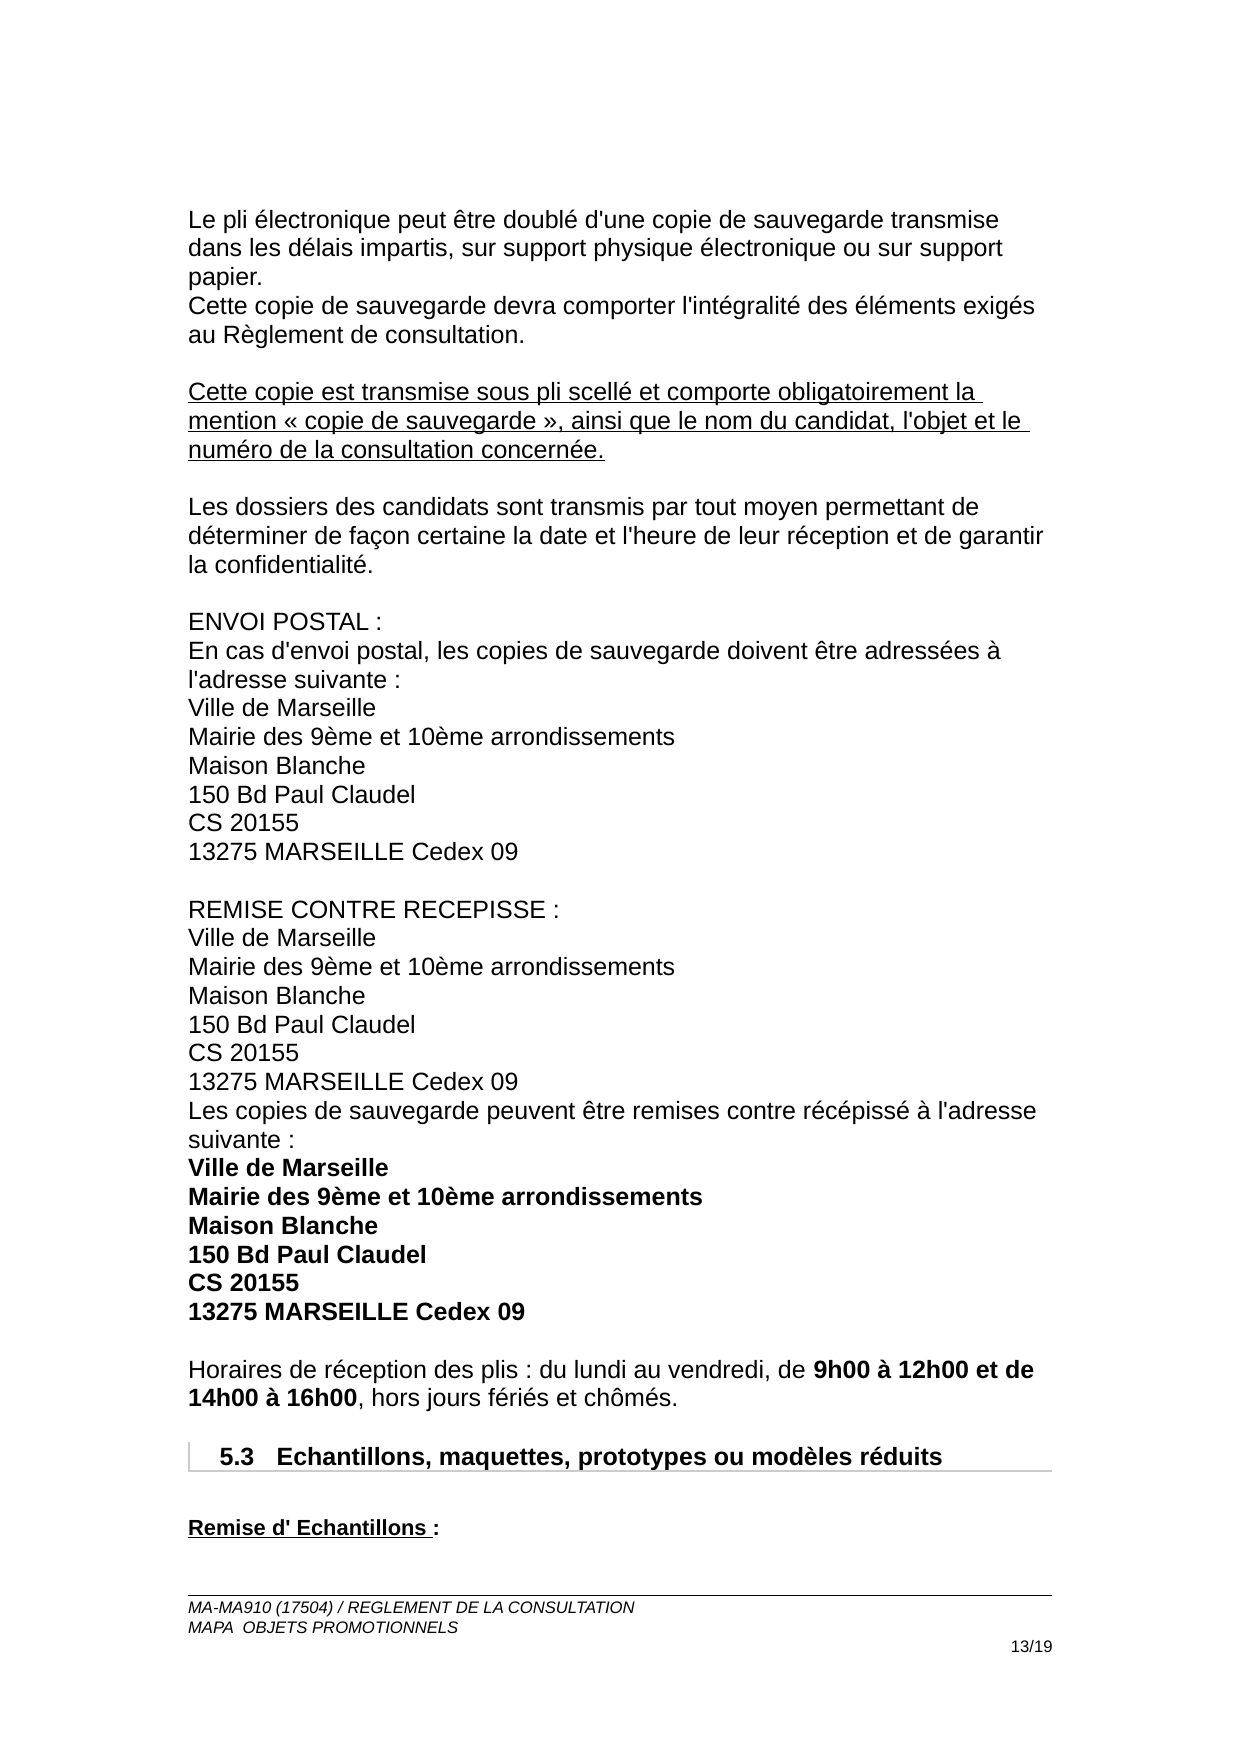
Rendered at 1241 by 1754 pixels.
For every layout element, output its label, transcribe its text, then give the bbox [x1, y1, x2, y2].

text Maison Blanche [188, 1211, 1052, 1239]
text Ville de Marseille [188, 923, 1052, 952]
text Maison Blanche [188, 981, 1052, 1009]
text Les dossiers des candidats sont transmis par tout moyen permettant de déterminer de façon certaine la date et l'heure de leur réception et de garantir la confidentialité. [188, 492, 1052, 578]
text Mairie des 9ème et 10ème arrondissements [188, 722, 1052, 751]
text 13275 MARSEILLE Cedex 09 [188, 837, 1052, 866]
text REMISE CONTRE RECEPISSE : [188, 894, 1052, 923]
text 150 Bd Paul Claudel [188, 1009, 1052, 1038]
text Cette copie est transmise sous pli scellé et comporte obligatoirement la mention « copie de sauvegarde », ainsi que le nom du candidat, l'objet et le numéro de la consultation concernée. [188, 377, 1052, 463]
text Mairie des 9ème et 10ème arrondissements [188, 952, 1052, 981]
text Maison Blanche [188, 751, 1052, 779]
text ENVOI POSTAL : [188, 607, 1052, 636]
text Ville de Marseille [188, 1153, 1052, 1182]
text Ville de Marseille [188, 693, 1052, 722]
subtitle Echantillons, maquettes, prototypes ou modèles réduits [190, 1442, 1052, 1470]
text Mairie des 9ème et 10ème arrondissements [188, 1182, 1052, 1211]
text 150 Bd Paul Claudel [188, 1239, 1052, 1268]
text Horaires de réception des plis : du lundi au vendredi, de 9h00 à 12h00 et de 14h00 à 16h00, hors jours fériés et chômés. [188, 1354, 1052, 1412]
text CS 20155 [188, 808, 1052, 837]
text 150 Bd Paul Claudel [188, 779, 1052, 808]
text CS 20155 [188, 1038, 1052, 1067]
text Le pli électronique peut être doublé d'une copie de sauvegarde transmise dans les délais impartis, sur support physique électronique ou sur support papier. [188, 204, 1052, 291]
text Cette copie de sauvegarde devra comporter l'intégralité des éléments exigés au Règlement de consultation. [188, 291, 1052, 348]
text CS 20155 [188, 1268, 1052, 1297]
text 13275 MARSEILLE Cedex 09 [188, 1067, 1052, 1096]
text Les copies de sauvegarde peuvent être remises contre récépissé à l'adresse suivante : [188, 1096, 1052, 1153]
text Remise d' Echantillons : [188, 1515, 1052, 1541]
text 13275 MARSEILLE Cedex 09 [188, 1297, 1052, 1326]
text En cas d'envoi postal, les copies de sauvegarde doivent être adressées à l'adresse suivante : [188, 636, 1052, 693]
